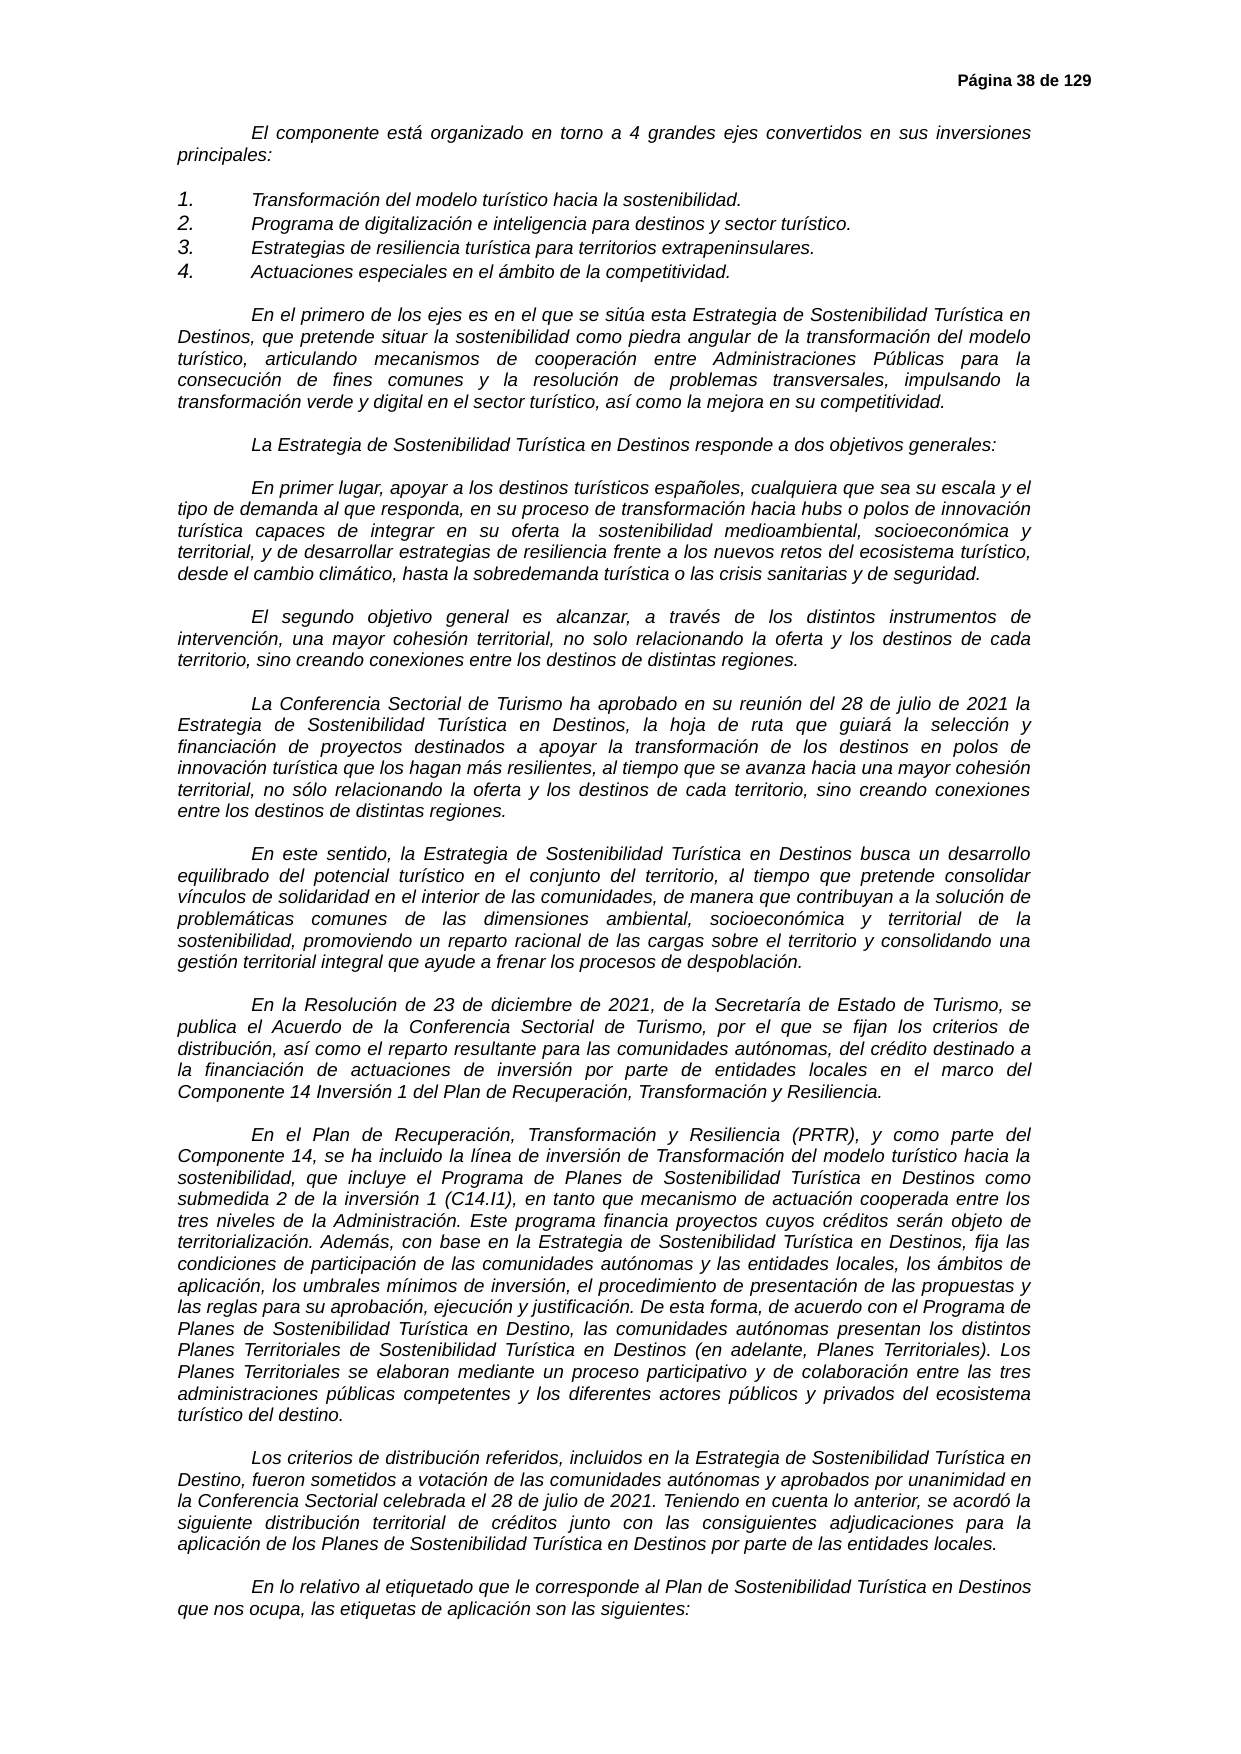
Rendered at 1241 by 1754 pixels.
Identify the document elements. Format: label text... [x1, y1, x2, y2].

list Programa de digitalización e inteligencia para destinos y sector turístico. [177, 211, 1033, 235]
text El componente está organizado en torno a 4 grandes ejes convertidos en sus inversiones principales: [177, 122, 1033, 165]
text La Conferencia Sectorial de Turismo ha aprobado en su reunión del 28 de julio de 2021 la Estrategia de Sostenibilidad Turística en Destinos, la hoja de ruta que guiará la selección y financiación de proyectos destinados a apoyar la transformación de los destinos en polos de innovación turística que los hagan más resilientes, al tiempo que se avanza hacia una mayor cohesión territorial, no sólo relacionando la oferta y los destinos de cada territorio, sino creando conexiones entre los destinos de distintas regiones. [177, 692, 1033, 822]
text La Estrategia de Sostenibilidad Turística en Destinos responde a dos objetivos generales: [177, 433, 1033, 455]
text En este sentido, la Estrategia de Sostenibilidad Turística en Destinos busca un desarrollo equilibrado del potencial turístico en el conjunto del territorio, al tiempo que pretende consolidar vínculos de solidaridad en el interior de las comunidades, de manera que contribuyan a la solución de problemáticas comunes de las dimensiones ambiental, socioeconómica y territorial de la sostenibilidad, promoviendo un reparto racional de las cargas sobre el territorio y consolidando una gestión territorial integral que ayude a frenar los procesos de despoblación. [177, 843, 1033, 973]
list Estrategias de resiliencia turística para territorios extrapeninsulares. [177, 235, 1033, 259]
text Los criterios de distribución referidos, incluidos en la Estrategia de Sostenibilidad Turística en Destino, fueron sometidos a votación de las comunidades autónomas y aprobados por unanimidad en la Conferencia Sectorial celebrada el 28 de julio de 2021. Teniendo en cuenta lo anterior, se acordó la siguiente distribución territorial de créditos junto con las consiguientes adjudicaciones para la aplicación de los Planes de Sostenibilidad Turística en Destinos por parte de las entidades locales. [177, 1447, 1033, 1555]
text En lo relativo al etiquetado que le corresponde al Plan de Sostenibilidad Turística en Destinos que nos ocupa, las etiquetas de aplicación son las siguientes: [177, 1576, 1033, 1619]
text El segundo objetivo general es alcanzar, a través de los distintos instrumentos de intervención, una mayor cohesión territorial, no solo relacionando la oferta y los destinos de cada territorio, sino creando conexiones entre los destinos de distintas regiones. [177, 606, 1033, 671]
list Actuaciones especiales en el ámbito de la competitividad. [177, 259, 1033, 283]
text En el primero de los ejes es en el que se sitúa esta Estrategia de Sostenibilidad Turística en Destinos, que pretende situar la sostenibilidad como piedra angular de la transformación del modelo turístico, articulando mecanismos de cooperación entre Administraciones Públicas para la consecución de fines comunes y la resolución de problemas transversales, impulsando la transformación verde y digital en el sector turístico, así como la mejora en su competitividad. [177, 304, 1033, 412]
list Transformación del modelo turístico hacia la sostenibilidad. [177, 187, 1033, 211]
text En primer lugar, apoyar a los destinos turísticos españoles, cualquiera que sea su escala y el tipo de demanda al que responda, en su proceso de transformación hacia hubs o polos de innovación turística capaces de integrar en su oferta la sostenibilidad medioambiental, socioeconómica y territorial, y de desarrollar estrategias de resiliencia frente a los nuevos retos del ecosistema turístico, desde el cambio climático, hasta la sobredemanda turística o las crisis sanitarias y de seguridad. [177, 477, 1033, 584]
text En la Resolución de 23 de diciembre de 2021, de la Secretaría de Estado de Turismo, se publica el Acuerdo de la Conferencia Sectorial de Turismo, por el que se fijan los criterios de distribución, así como el reparto resultante para las comunidades autónomas, del crédito destinado a la financiación de actuaciones de inversión por parte de entidades locales en el marco del Componente 14 Inversión 1 del Plan de Recuperación, Transformación y Resiliencia. [177, 994, 1033, 1102]
text En el Plan de Recuperación, Transformación y Resiliencia (PRTR), y como parte del Componente 14, se ha incluido la línea de inversión de Transformación del modelo turístico hacia la sostenibilidad, que incluye el Programa de Planes de Sostenibilidad Turística en Destinos como submedida 2 de la inversión 1 (C14.I1), en tanto que mecanismo de actuación cooperada entre los tres niveles de la Administración. Este programa financia proyectos cuyos créditos serán objeto de territorialización. Además, con base en la Estrategia de Sostenibilidad Turística en Destinos, fija las condiciones de participación de las comunidades autónomas y las entidades locales, los ámbitos de aplicación, los umbrales mínimos de inversión, el procedimiento de presentación de las propuestas y las reglas para su aprobación, ejecución y justificación. De esta forma, de acuerdo con el Programa de Planes de Sostenibilidad Turística en Destino, las comunidades autónomas presentan los distintos Planes Territoriales de Sostenibilidad Turística en Destinos (en adelante, Planes Territoriales). Los Planes Territoriales se elaboran mediante un proceso participativo y de colaboración entre las tres administraciones públicas competentes y los diferentes actores públicos y privados del ecosistema turístico del destino. [177, 1123, 1033, 1425]
